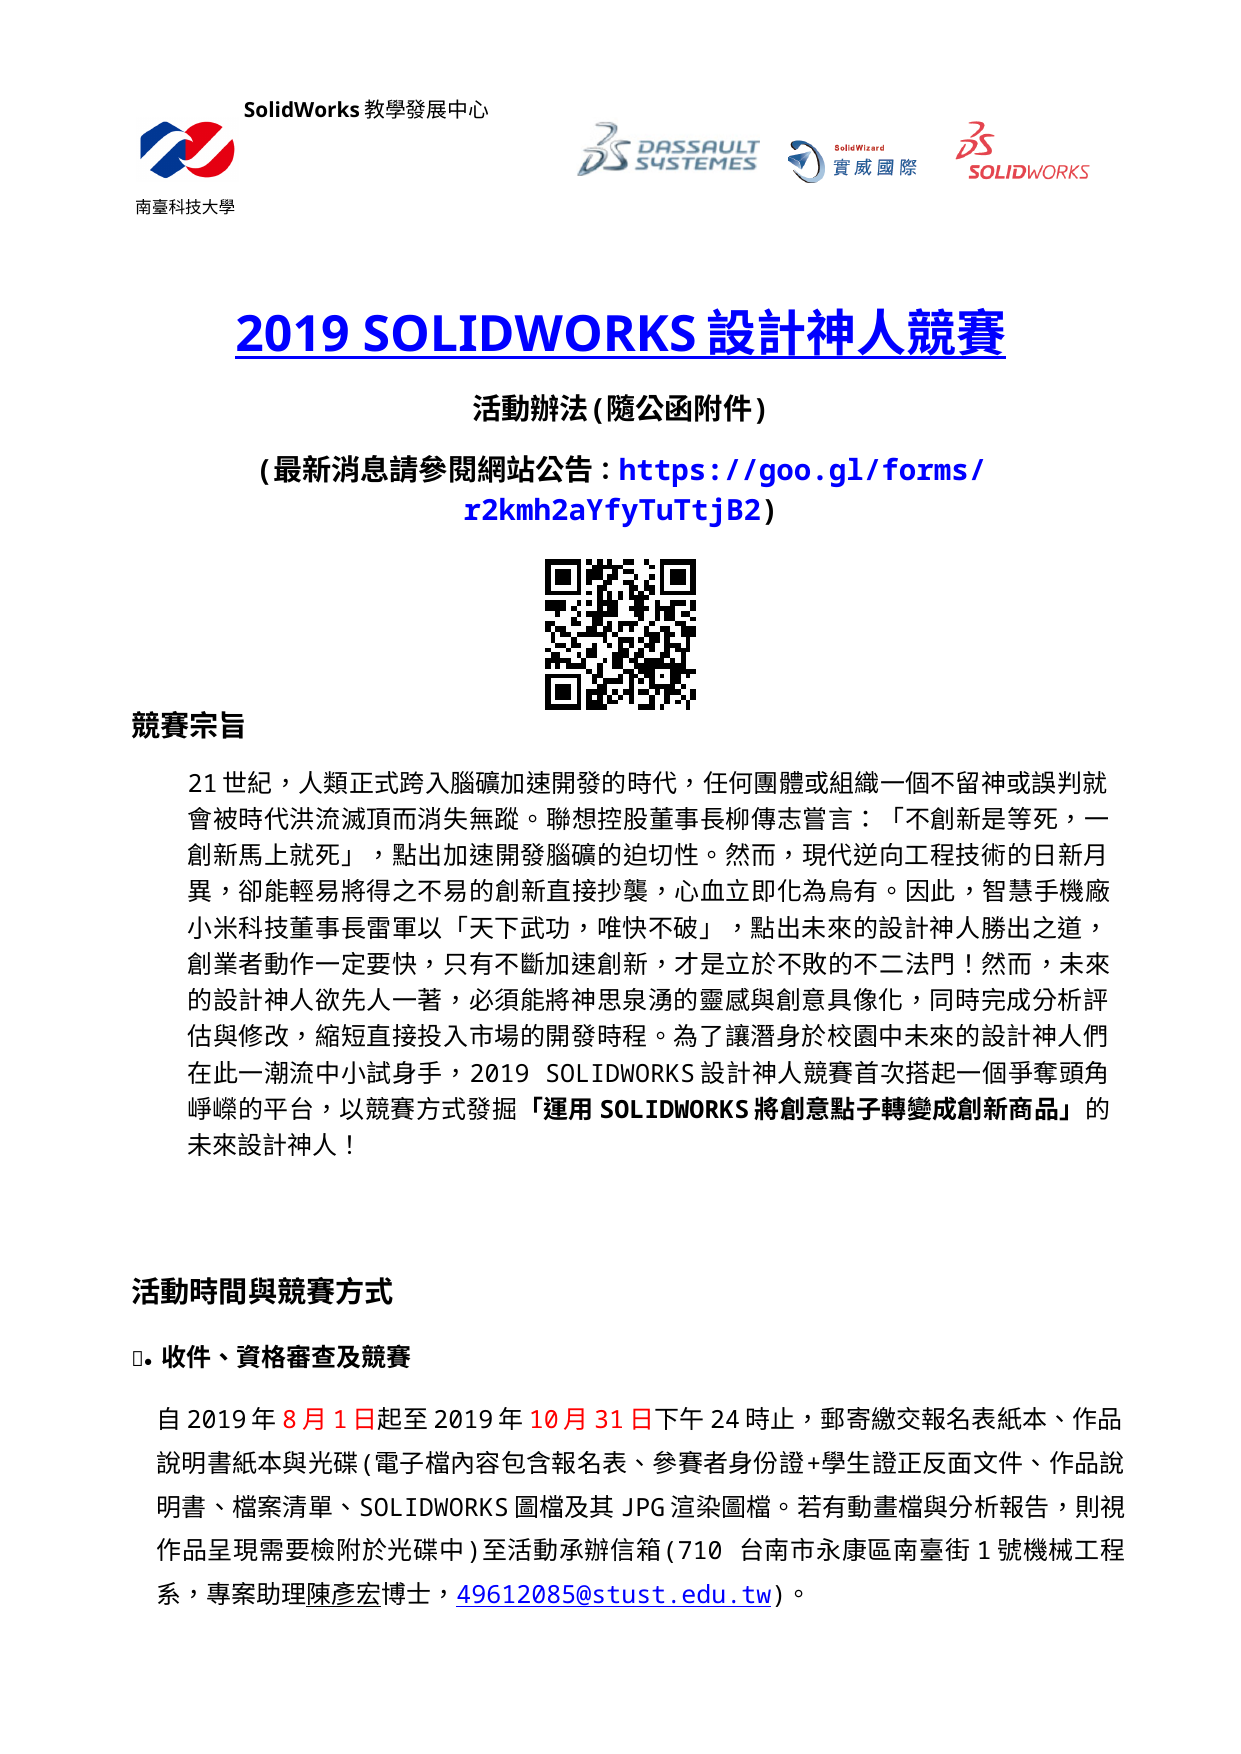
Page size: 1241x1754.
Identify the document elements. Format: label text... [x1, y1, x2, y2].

text (最新消息請參閱網站公告：https://goo.gl/forms/r2kmh2aYfyTuTtjB2) [131, 446, 1110, 528]
table_header 活動時間與競賽方式 ● 收件、資格審查及競賽 自2019年8月1日起至2019年10月31日下午24時止，郵寄繳交報名表紙本、作品說明書紙本與光碟(電子檔內容包含報名表、參賽者身份證+學生證正反面文件、作品說明書、檔案清單、SOLIDWORKS圖檔及其JPG渲染圖檔。若有動畫檔與分析報告，則視作品呈現需要檢附於光碟中)至活動承辦信箱(710 台南市永康區南臺街1號機械工程系，專案助理陳彥宏博士，49612085@stust.edu.tw)。 ● 競賽組別分類 1. 高中以下類組(含高職)：參賽作品需解決既有問題或改善現有產品，並符合以下任一屬性 (1) 日常生活 (2) 特定產業 2. 大專以上類組(含研究所)：參賽作品需解決既有問題或改善現有產品，並符合以下任一屬性 (1) 日常生活 (2) 特定產業 (3) 創新技術 ● 競賽結果公布與頒獎典禮 2019年11月18日公布競賽入圍結果，前三名得獎者於2019年11月23日上午10時至南臺科技大學參加頒獎典禮，需進行5分鐘簡報講解。入圍即得獎，得獎名次將於頒獎當天11月23日當場揭露，得獎團隊需至少推派至少兩位隊員(可含指導老師)參加頒獎典禮，未出席者視同自動放棄，將取消其得獎資格。(如遇颱風或地震等不可抗力之天災，得順延一週舉行) 參賽資格 舉凡熟稔SOLIDWORKS的在校學生(2019年10月前仍保留學籍者)皆歡迎組隊報名參加。每隊人數以1~4人為限，每隊需設有隊長一名，以及1~2位指導老師，並以隊長作為聯絡窗口。 繳交文件與資料 收件及資格審查 1. 2019 SOLIDWORKS設計神人競賽報名表 (電子檔) ● 報名表單下載路徑： 南臺科技大學首頁→學術單位→機械工程系→最新消息→競賽相關訊息→2018 SOLIDWORKS設計神人競賽 2. 參賽資格證明：學生證與身分證正反面數位照片 (電子檔，可掃描或手機拍攝，但內容須清晰。) 備註：此資料僅為確認參賽資格，主辦單位承諾將不挪作他用。 3. 光碟封面請註明：隊伍名稱、組員姓名、指導老師姓名  ● 請將所有資料(電子檔內容包含報名表、參賽者身份證明文件、作品說明書、檔案清單、SOLIDWORKS圖檔及其JPG渲染圖檔。若有動畫檔、實體影像與分析報告，則視作品呈現需要檢附於光碟中)整合為一份資料夾，名稱請註明：2019 SOLIDWORKS設計神人競賽-隊伍名稱-隊長姓名，連同書面資料(報名表與作品說明書紙本)寄至承辦人專案助理陳彥宏博士信箱(地址：710 臺南市永康區南臺街1號機械工程系)。 注意事項： (1) 作品說明書以A4大小10頁為限，格式綱目如下 (I) 封面: 作品、隊伍與組員名稱 (II) 創作理念 (III) 設計內涵與圖面(或實體)解說 (IV) 實際應用與延伸價值性 (2) JPG渲染圖檔將作為最終決選評審評定的參考資料之一 (3) 動畫檔尺寸為4:3，影片長度3分鐘以內 (4) 提供分析報告者可獲得初選總分1至3分的加分，依報告內容完整度而定 (5) 實體組須以至少6張各種角度相機拍攝的影像檔展現，而實體成品得以3D 列印施作 評審標準 ● 資格審查及評審方式 1. 參賽者資格以書面審查為主，除了鼓勵參賽者預先上網登錄以加速審核資格之外，同時宜確認是否以合法SOLIDWORKS軟體產出作品。參賽作品內容審查則以參賽隊伍電子檔進行實質審查，實體作品須以至少6張各種角度相機拍攝的影像檔展現，針對設計與分析完整性、創作議題與精神、技術創新與新穎性、可製造性與價值等，進行評審參賽作品之作業。設計類作品如有實體作品或分析文件內容者，享有額外加分之優待。 2. 預計11月18日公佈獲獎團隊，並以e-mail寄送獲獎通知書和頒獎典禮說明。獲獎團隊請於收到通知書之日起至11月21日下午24時止，繳交頒獎典禮參加人員名單。 ● 評審內容與評分標準 1. 創新性(40%) 2. 完整性(10%) 3. 技術難易度(20%) 4. 實際應用與延伸價值性(30%) 評選過程中，各項分數加總後，依總分高低排序。頒獎當天得獎者需將實體(高中組以3D列印成品)陳列展示。參加大專組競賽的團隊，若有繳交分析報告者，將視報告內容的完整性，總分加1至3分。若評選結果有兩件以上同分，則由評審委員決議，評選出得獎隊伍。 獎勵辦法 高中以下設計類組(3D列印呈現可額外加分) 1. 金牌獎一名，獎金叁仟元、團隊各員及指導老師頒發「2019 SOLIDWORKS設計神人競賽國高中/高職組 金牌獎」獎狀乙只。 2. 銀牌獎一名，獎金壹仟伍佰元、團隊各員及指導老師頒發「2019 SOLIDWORKS設計神人競賽國高中/高職組 銀牌獎」獎狀乙只。 3. 銅牌獎一名，獎金伍佰元、團隊各員及指導老師頒發「2019 SOLIDWORKS設計神人競賽國高中以下類組 銅牌獎」獎狀乙只。 4. 優選獎一名，團隊各員及指導老師頒發「2019 SOLIDWORKS設計神人競賽國高中以下類組 優選獎」獎狀乙只。 5. 佳作獎三名，每隊團隊各員及指導老師頒發「2019 SOLIDWORKS設計神人競賽國高中以下類組 佳作獎」獎狀乙只。 大專以上設計類組(3D列印呈現可額外加分) 1. 金牌獎一名，獎金捌仟元、學生團隊各員及指導老師頒發「2019 SOLIDWORKS設計神人競賽大專以上設計類組 金牌獎」獎狀乙只。 2. 銀牌獎一名，獎金肆仟元、學生團隊各員及指導老師頒發「2019 SOLIDWORKS設計神人競賽大專以上設計類組 銀牌獎」獎狀乙只。 3. 銅牌獎一名，獎金壹仟伍佰元、學生團隊各員及指導老師頒發「2019 SOLIDWORKS設計神人競賽大專以上設計類組 銅牌獎」獎狀乙只。 4. 優選獎一名，學生團隊各員及指導老師頒發「2019 SOLIDWORKS設計神人競賽大專以上設計類組 優選獎」獎狀乙只。 5. 佳作獎三名，每隊團隊各員及指導老師頒發「2019 SOLIDWORKS設計神人競賽大專以上設計類組 佳作獎」獎狀乙只。 大專以上實體類組 1. 金牌獎一名，獎金玖仟元、學生團隊各員及指導老師頒發「2019 SOLIDWORKS設計神人競賽大專以上實體類組 金牌獎」獎狀乙只。 2. 銀牌獎一名，獎金伍仟元、學生團隊各員及指導老師頒發「2019 SOLIDWORKS設計神人競賽大專以上實體類組 銀牌獎」獎狀乙只。 3. 銅牌獎一名，獎金貳仟元、學生團隊各員及指導老師頒發「2019 SOLIDWORKS設計神人競賽大專以上實體類組 銅牌獎」獎狀乙只。 4. 優選獎一名，學生團隊各員及指導老師頒發「2019 SOLIDWORKS設計神人競賽大專以上實體類組 優選獎」獎狀乙只。 5. 佳作獎三名，每隊團隊各員及指導老師頒發「2019 SOLIDWORKS設計神人競賽大專以上實體類組 佳作獎」獎狀乙只。 贊助單位 實威國際股份有限公司 主辦單位 南臺科技大學工學院機械工程系SOLIDWORKS教學發展中心 聯絡電話：06-2533131轉3546，陳彥宏博士，E-mail：49612085@stust.edu.tw 指導單位 南臺科技大學教學發展中心(教育部高教深耕計畫) 注意事項 ● 參賽者於活動前皆需詳細閱讀「活動辦法」，並且接受本活動辦法之各項規定。若有登錄資料不實或違反本活動各項規範者，即自動喪失參加資格；如為得獎者，將取消其得獎資格。 ● 參賽者於活動期間內，請密切注意競賽官網公告及所提供之聯絡電子信箱訊息。 ● 參賽者須確保軟體與作品版權之合法性，並確實為所屬之作品，不得有冒用或盜用任何第三人之資料，如有不實情事將被取消參賽資格，一切法律責任概由參賽者自行負責。 ● 參賽者投稿作品之著作權將同意提供主辦單位做為日後活動之轉載刊登、連結或引述部份內容之使用。並且同意主辦單位將您的真實姓名、郵寄地址及聯絡電話做為贈獎(寄)發資料處理之用。 ● 如本活動因不可抗力之因素無法執行時，主辦單位有權決定取消、終止、修改或暫停本活動與延遲得獎公告。 ● 本辦法如有未盡事宜，得隨時補充或修正，將以主辦單位通知及競賽官網最新公告為準；主辦單位對於活動內容及獎項保有修改及最後解釋之權利。 ● 獲獎隊伍之健保補充費會自動由贊助經費中預先提撥，而獎金則以現金或禮券發放。 [131, 1248, 1126, 1611]
text 活動辦法(隨公函附件) [131, 385, 1110, 428]
text 2019 SOLIDWORKS設計神人競賽 [131, 294, 1110, 366]
